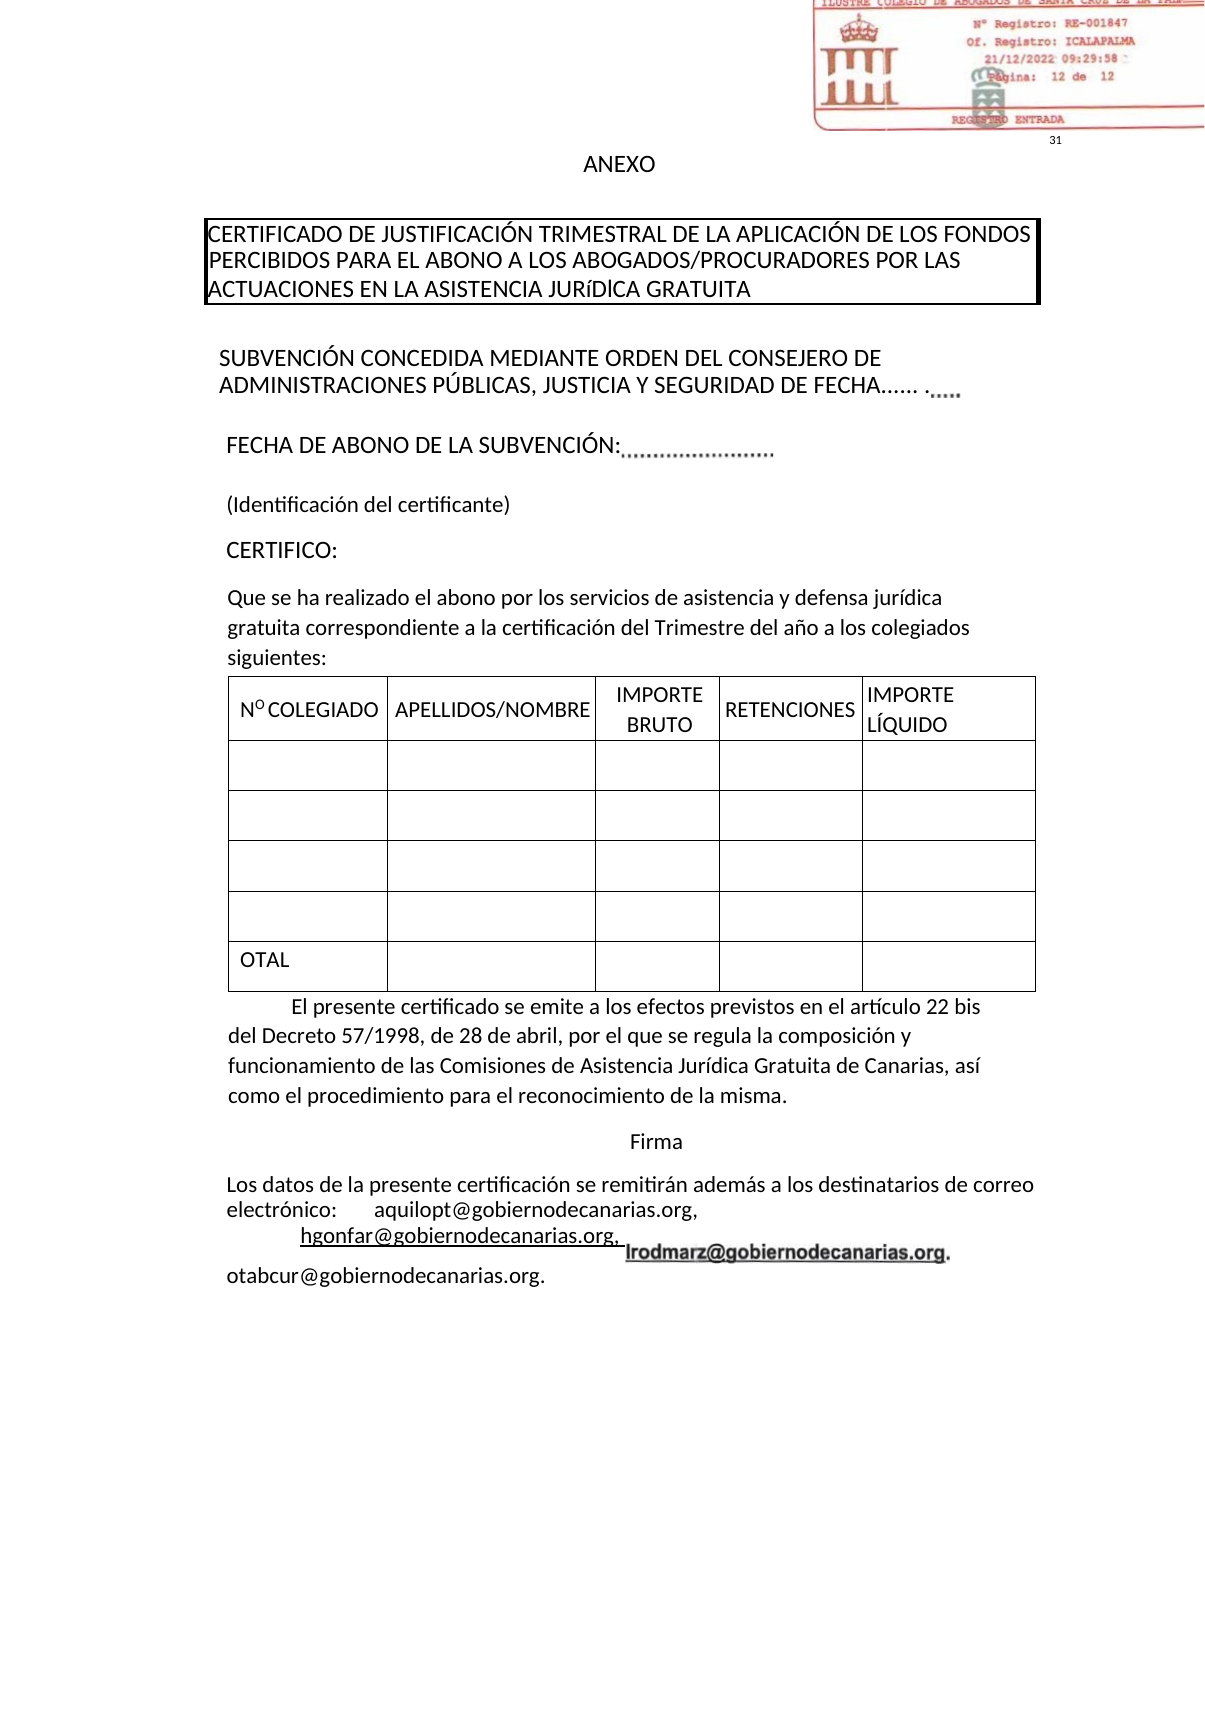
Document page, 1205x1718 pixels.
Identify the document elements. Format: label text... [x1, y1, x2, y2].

text FECHA DE ABONO DE LA SUBVENCIÓN: [226, 431, 957, 459]
table_cell [720, 942, 862, 991]
table_header APELLIDOS/NOMBRE [388, 677, 595, 740]
text Firma [365, 1127, 948, 1155]
table_cell OTAL [229, 942, 387, 991]
table_cell [229, 741, 387, 790]
text CERTIFICADO DE JUSTIFICACIÓN TRIMESTRAL DE LA APLICACIÓN DE LOS FONDOS PERCIBIDOS PARA EL ABONO A LOS ABOGADOS/PROCURADORES POR LAS [208, 220, 1036, 273]
table_header IMPORTE LÍQUIDO [863, 677, 1035, 740]
text ACTUACIONES EN LA ASISTENCIA JURíDlCA GRATUITA [208, 273, 1036, 303]
table_cell [229, 791, 387, 840]
text (Identificación del certificante) [226, 491, 1039, 518]
table_cell [863, 741, 1035, 790]
table_cell [388, 942, 595, 991]
table_cell [720, 791, 862, 840]
table_cell [863, 942, 1035, 991]
table_header NO COLEGIADO [229, 677, 387, 740]
table_cell [388, 841, 595, 891]
table_cell [388, 741, 595, 790]
text Que se ha realizado el abono por los servicios de asistencia y defensa jurídica gratuita correspondiente a la certificación del Trimestre del año a los colegiados siguientes: [227, 583, 1008, 671]
table_cell [596, 892, 719, 941]
table_cell [863, 841, 1035, 891]
table_cell [229, 892, 387, 941]
table_cell [229, 841, 387, 891]
text ANEXO [336, 148, 903, 178]
table_header IMPORTE BRUTO [596, 677, 719, 740]
table_cell [863, 892, 1035, 941]
table_cell [596, 841, 719, 891]
table_cell [720, 741, 862, 790]
text Los datos de la presente certificación se remitirán además a los destinatarios de correo electrónico: aquilopt@gobiernodecanarias.org, hgonfar@gobiernodecanarias.org, otabcur@gobiernodecanarias.org. [226, 1172, 1041, 1289]
table_cell [388, 791, 595, 840]
table_cell [720, 841, 862, 891]
table_cell [388, 892, 595, 941]
text SUBVENCIÓN CONCEDIDA MEDIANTE ORDEN DEL CONSEJERO DE ADMINISTRACIONES PÚBLICAS, JUSTICIA Y SEGURIDAD DE FECHA...... . [219, 344, 1041, 399]
table_cell [596, 942, 719, 991]
table_header RETENCIONES [720, 677, 862, 740]
table_cell [596, 741, 719, 790]
table_cell [863, 791, 1035, 840]
text CERTIFICO: [226, 537, 957, 564]
text El presente certificado se emite a los efectos previstos en el artículo 22 bis del Decreto 57/1998, de 28 de abril, por el que se regula la composición y funcionamiento de las Comisiones de Asistencia Jurídica Gratuita de Canarias, así como el procedimiento para el reconocimiento de la misma. [228, 992, 1009, 1109]
table_cell [720, 892, 862, 941]
table_cell [596, 791, 719, 840]
